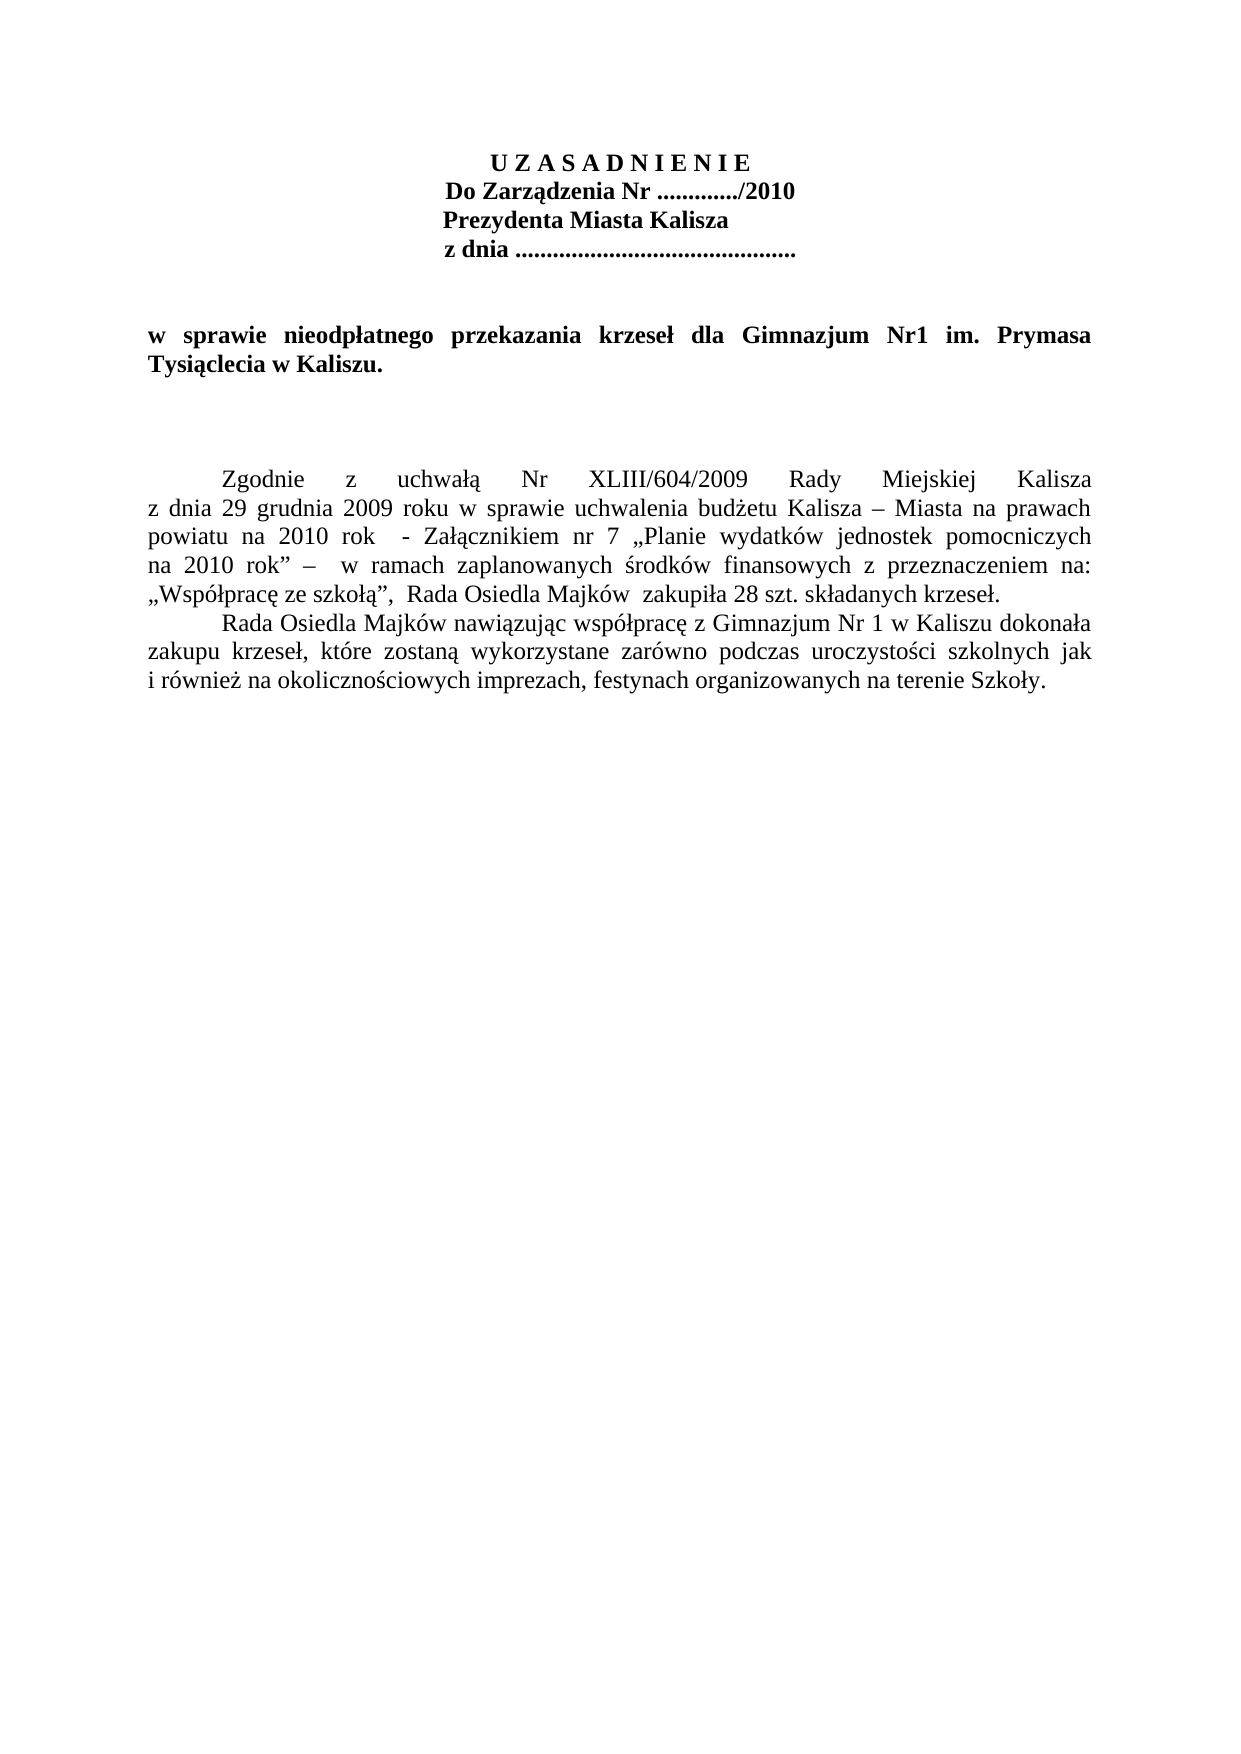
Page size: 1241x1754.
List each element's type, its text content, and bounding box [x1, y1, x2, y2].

text w sprawie nieodpłatnego przekazania krzeseł dla Gimnazjum Nr1 im. Prymasa Tysiąclecia w Kaliszu. [148, 320, 1093, 378]
text z dnia ............................................. [148, 234, 1093, 263]
text Rada Osiedla Majków nawiązując współpracę z Gimnazjum Nr 1 w Kaliszu dokonała zakupu krzeseł, które zostaną wykorzystane zarówno podczas uroczystości szkolnych jak i również na okolicznościowych imprezach, festynach organizowanych na terenie Szkoły. [148, 608, 1093, 694]
text Prezydenta Miasta Kalisza [369, 205, 1093, 234]
text Zgodnie z uchwałą Nr XLIII/604/2009 Rady Miejskiej Kalisza z dnia 29 grudnia 2009 roku w sprawie uchwalenia budżetu Kalisza – Miasta na prawach powiatu na 2010 rok - Załącznikiem nr 7 „Planie wydatków jednostek pomocniczych na 2010 rok” – w ramach zaplanowanych środków finansowych z przeznaczeniem na: „Współpracę ze szkołą”, Rada Osiedla Majków zakupiła 28 szt. składanych krzeseł. [148, 464, 1093, 608]
text U Z A S A D N I E N I E [148, 148, 1093, 176]
text Do Zarządzenia Nr ............./2010 [148, 176, 1093, 205]
